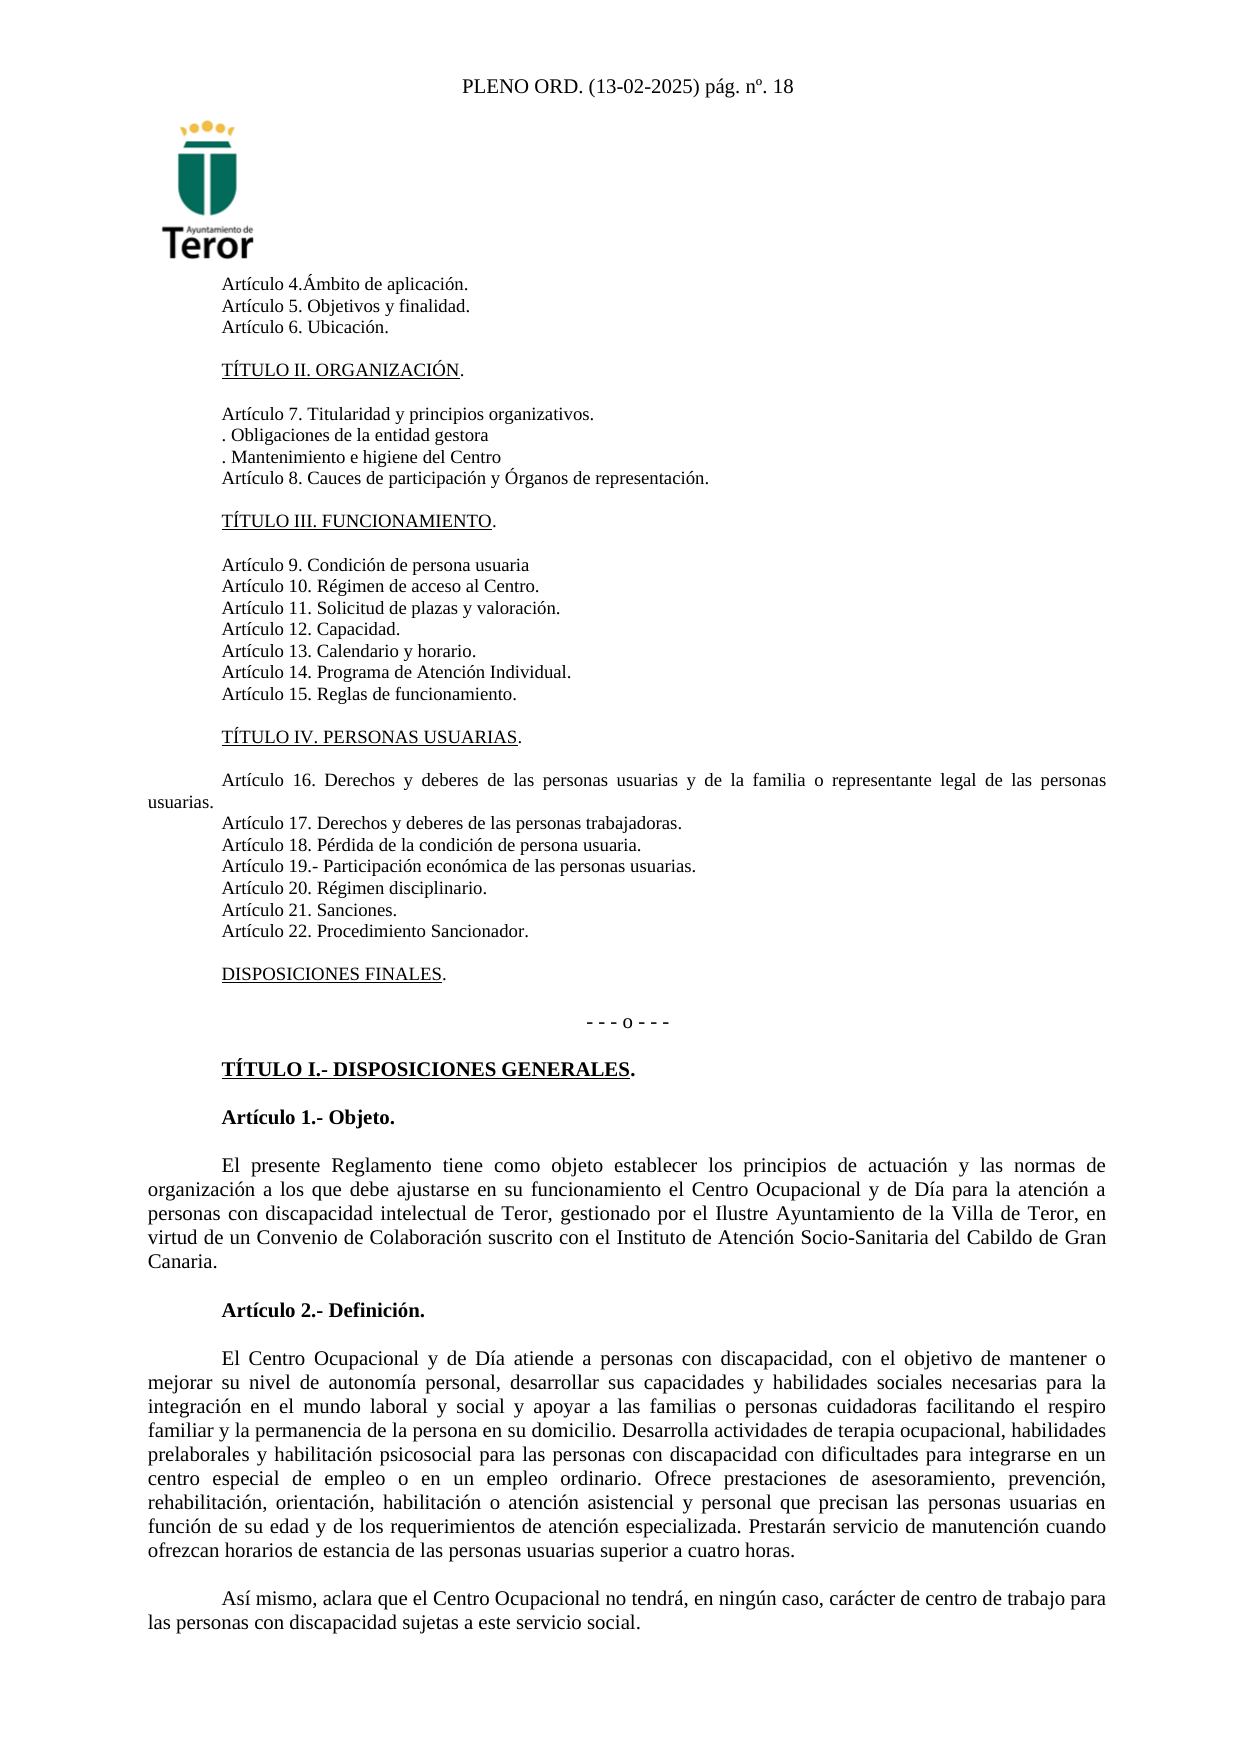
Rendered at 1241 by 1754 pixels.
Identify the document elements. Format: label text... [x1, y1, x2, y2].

text Artículo 6. Ubicación. [148, 316, 1107, 338]
text Artículo 19.- Participación económica de las personas usuarias. [148, 855, 1107, 877]
text . Mantenimiento e higiene del Centro [148, 446, 1107, 467]
text TÍTULO IV. PERSONAS USUARIAS. [148, 726, 1107, 747]
text Artículo 12. Capacidad. [148, 618, 1107, 640]
text . Obligaciones de la entidad gestora [148, 424, 1107, 446]
text El presente Reglamento tiene como objeto establecer los principios de actuación y las normas de organización a los que debe ajustarse en su funcionamiento el Centro Ocupacional y de Día para la atención a personas con discapacidad intelectual de Teror, gestionado por el Ilustre Ayuntamiento de la Villa de Teror, en virtud de un Convenio de Colaboración suscrito con el Instituto de Atención Socio-Sanitaria del Cabildo de Gran Canaria. [148, 1153, 1107, 1273]
text Artículo 21. Sanciones. [148, 898, 1107, 920]
text Artículo 14. Programa de Atención Individual. [148, 661, 1107, 683]
text Artículo 13. Calendario y horario. [148, 640, 1107, 661]
text Artículo 8. Cauces de participación y Órganos de representación. [148, 467, 1107, 489]
text TÍTULO I.- DISPOSICIONES GENERALES. [148, 1057, 1107, 1081]
text TÍTULO III. FUNCIONAMIENTO. [148, 510, 1107, 532]
text Artículo 11. Solicitud de plazas y valoración. [148, 597, 1107, 618]
text DISPOSICIONES FINALES. [148, 963, 1107, 985]
text Artículo 2.- Definición. [148, 1297, 1107, 1322]
text El Centro Ocupacional y de Día atiende a personas con discapacidad, con el objetivo de mantener o mejorar su nivel de autonomía personal, desarrollar sus capacidades y habilidades sociales necesarias para la integración en el mundo laboral y social y apoyar a las familias o personas cuidadoras facilitando el respiro familiar y la permanencia de la persona en su domicilio. Desarrolla actividades de terapia ocupacional, habilidades prelaborales y habilitación psicosocial para las personas con discapacidad con dificultades para integrarse en un centro especial de empleo o en un empleo ordinario. Ofrece prestaciones de asesoramiento, prevención, rehabilitación, orientación, habilitación o atención asistencial y personal que precisan las personas usuarias en función de su edad y de los requerimientos de atención especializada. Prestarán servicio de manutención cuando ofrezcan horarios de estancia de las personas usuarias superior a cuatro horas. [148, 1346, 1107, 1562]
text Artículo 4.Ámbito de aplicación. [148, 273, 1107, 295]
text Artículo 5. Objetivos y finalidad. [148, 295, 1107, 316]
text TÍTULO II. ORGANIZACIÓN. [148, 359, 1107, 381]
text Artículo 18. Pérdida de la condición de persona usuaria. [148, 834, 1107, 855]
text Así mismo, aclara que el Centro Ocupacional no tendrá, en ningún caso, carácter de centro de trabajo para las personas con discapacidad sujetas a este servicio social. [148, 1586, 1107, 1634]
text - - - o - - - [148, 1009, 1107, 1033]
text Artículo 15. Reglas de funcionamiento. [148, 683, 1107, 704]
text Artículo 1.- Objeto. [148, 1105, 1107, 1129]
text Artículo 20. Régimen disciplinario. [148, 877, 1107, 898]
text Artículo 9. Condición de persona usuaria [148, 553, 1107, 575]
text Artículo 7. Titularidad y principios organizativos. [148, 402, 1107, 424]
text Artículo 22. Procedimiento Sancionador. [148, 920, 1107, 942]
text Artículo 17. Derechos y deberes de las personas trabajadoras. [148, 812, 1107, 834]
text Artículo 16. Derechos y deberes de las personas usuarias y de la familia o representante legal de las personas usuarias. [148, 769, 1107, 812]
text Artículo 10. Régimen de acceso al Centro. [148, 575, 1107, 597]
